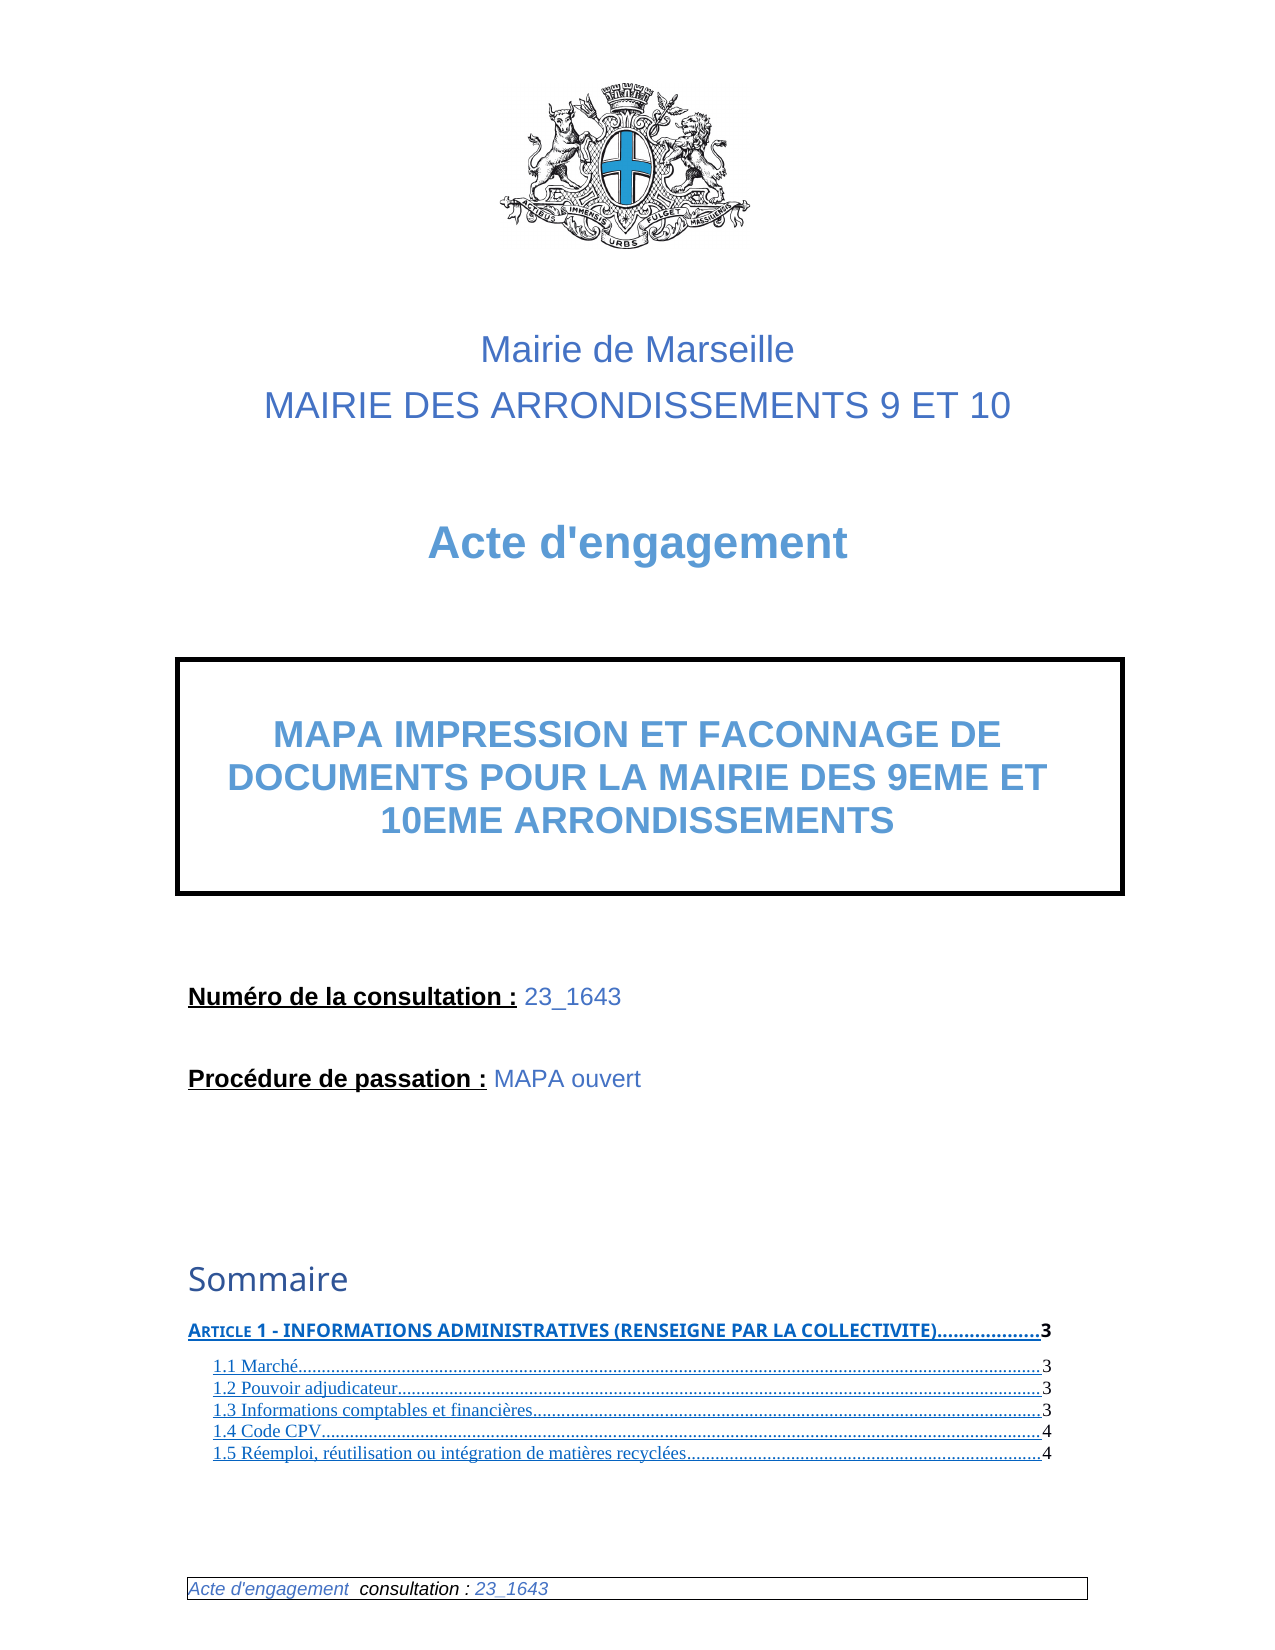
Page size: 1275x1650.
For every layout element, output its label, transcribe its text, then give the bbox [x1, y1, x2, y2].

text Mairie de Marseille [188, 327, 1087, 371]
picture [499, 83, 751, 249]
text 1.2 Pouvoir adjudicateur 3 [213, 1377, 1087, 1398]
text 1.4 Code CPV 4 [213, 1420, 1087, 1442]
text MAIRIE DES ARRONDISSEMENTS 9 ET 10 [188, 383, 1087, 426]
text MAPA IMPRESSION ET FACONNAGE DE DOCUMENTS POUR LA MAIRIE DES 9EME ET 10EME ARRONDISSEMENTS [188, 712, 1087, 841]
text Numéro de la consultation : 23_1643 [188, 981, 1087, 1010]
text 1.5 Réemploi, réutilisation ou intégration de matières recyclées 4 [213, 1442, 1087, 1463]
text 1.3 Informations comptables et financières 3 [213, 1398, 1087, 1420]
subtitle Sommaire [188, 1256, 1087, 1301]
text Procédure de passation : MAPA ouvert [188, 1064, 1087, 1093]
text Acte d'engagement [188, 515, 1087, 568]
text Article 1 - INFORMATIONS ADMINISTRATIVES (RENSEIGNE PAR LA COLLECTIVITE) 3 [188, 1317, 1087, 1343]
text 1.1 Marché 3 [213, 1355, 1087, 1377]
